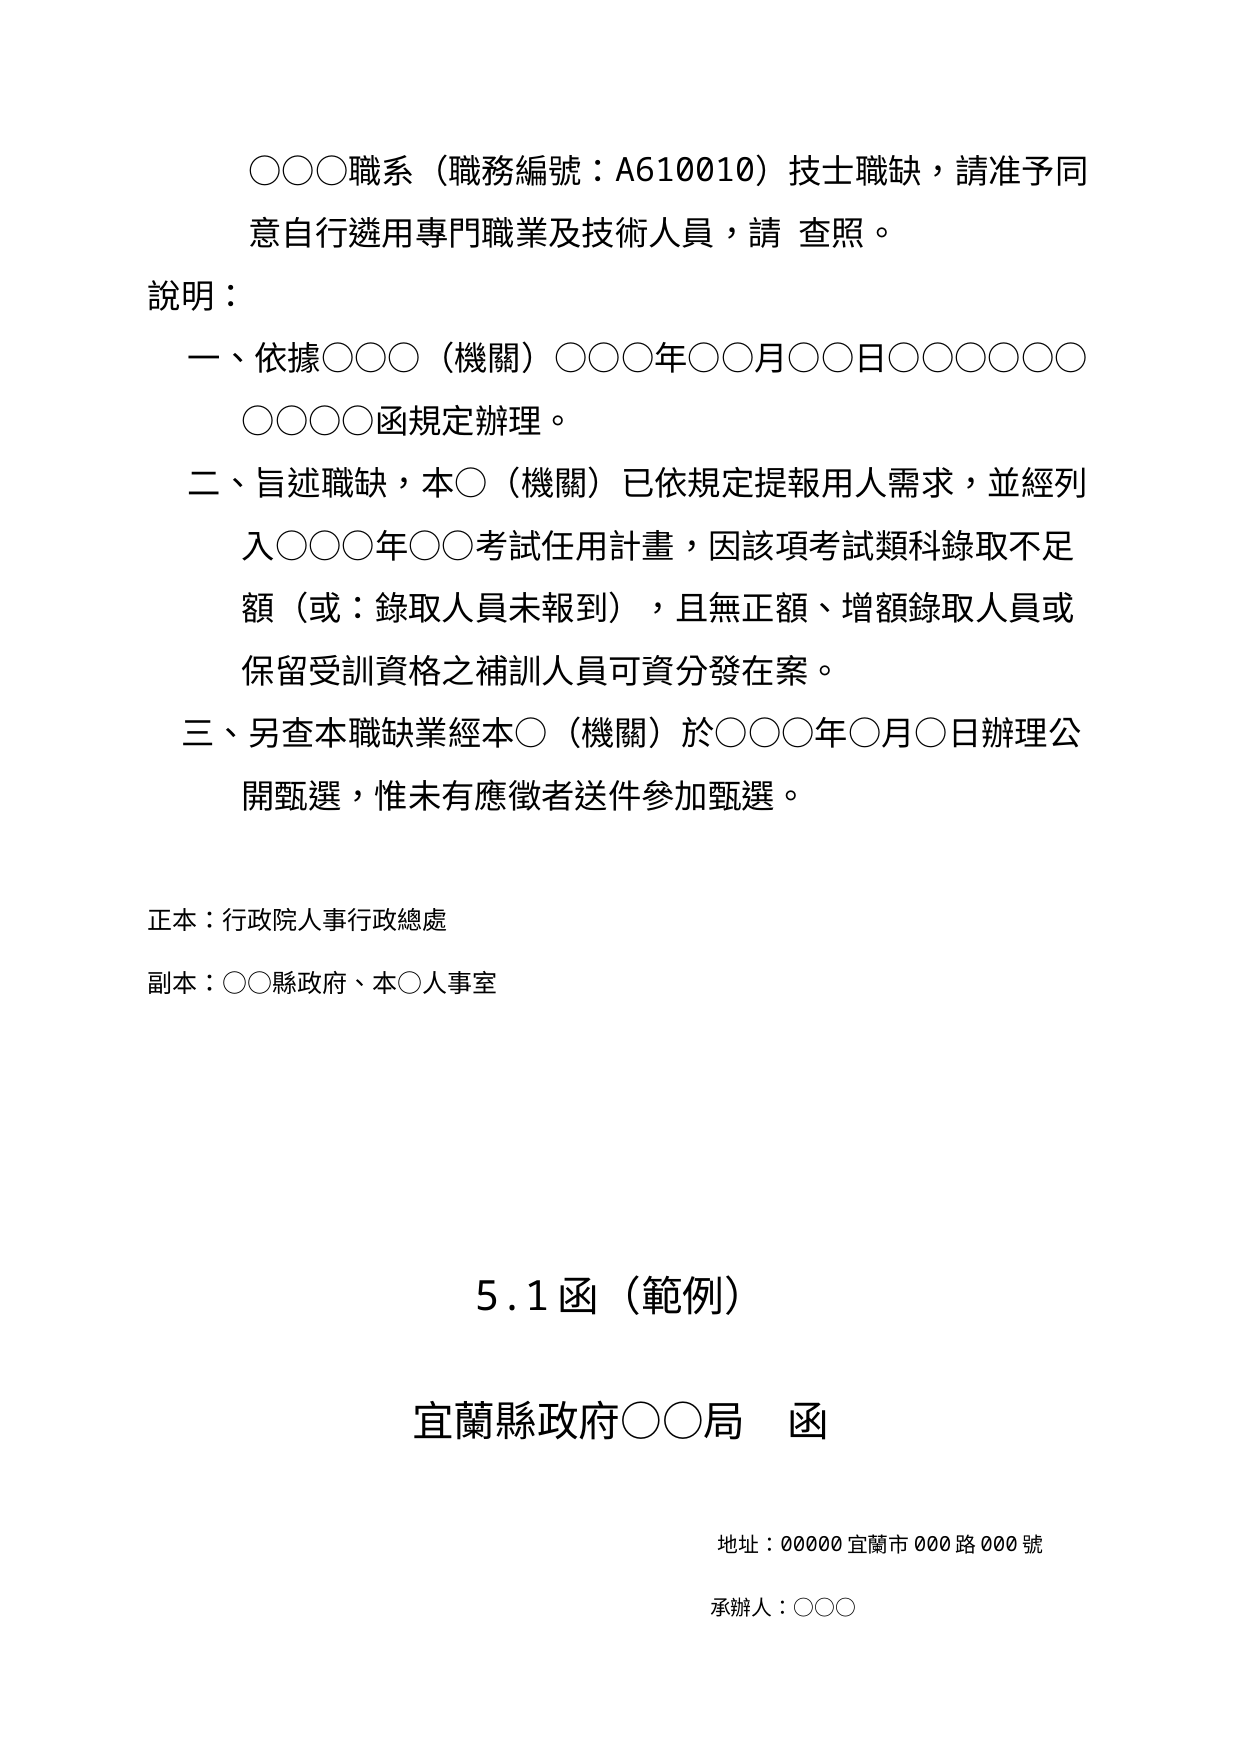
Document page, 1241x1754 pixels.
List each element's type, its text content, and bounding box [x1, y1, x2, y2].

text 三、另查本職缺業經本○（機關）於○○○年○月○日辦理公開甄選，惟未有應徵者送件參加甄選。 [181, 689, 1092, 814]
text 二、旨述職缺，本○（機關）已依規定提報用人需求，並經列入○○○年○○考試任用計畫，因該項考試類科錄取不足額（或：錄取人員未報到），且無正額、增額錄取人員或保留受訓資格之補訓人員可資分發在案。 [148, 439, 1092, 689]
text ○○○職系（職務編號：A610010）技士職缺，請准予同意自行遴用專門職業及技術人員，請 查照。 [148, 127, 1092, 252]
text 宜蘭縣政府○○局 函 [148, 1377, 1092, 1439]
text 正本：行政院人事行政總處 [148, 877, 1092, 939]
text 5.1函（範例） [148, 1252, 1092, 1314]
text 說明： [148, 252, 1092, 314]
text 一、依據○○○（機關）○○○年○○月○○日○○○○○○○○○○函規定辦理。 [148, 314, 1092, 439]
text 副本：○○縣政府、本○人事室 [148, 939, 1092, 1002]
text 地址：00000宜蘭市000路000號 承辦人：○○○ [148, 1439, 1092, 1627]
